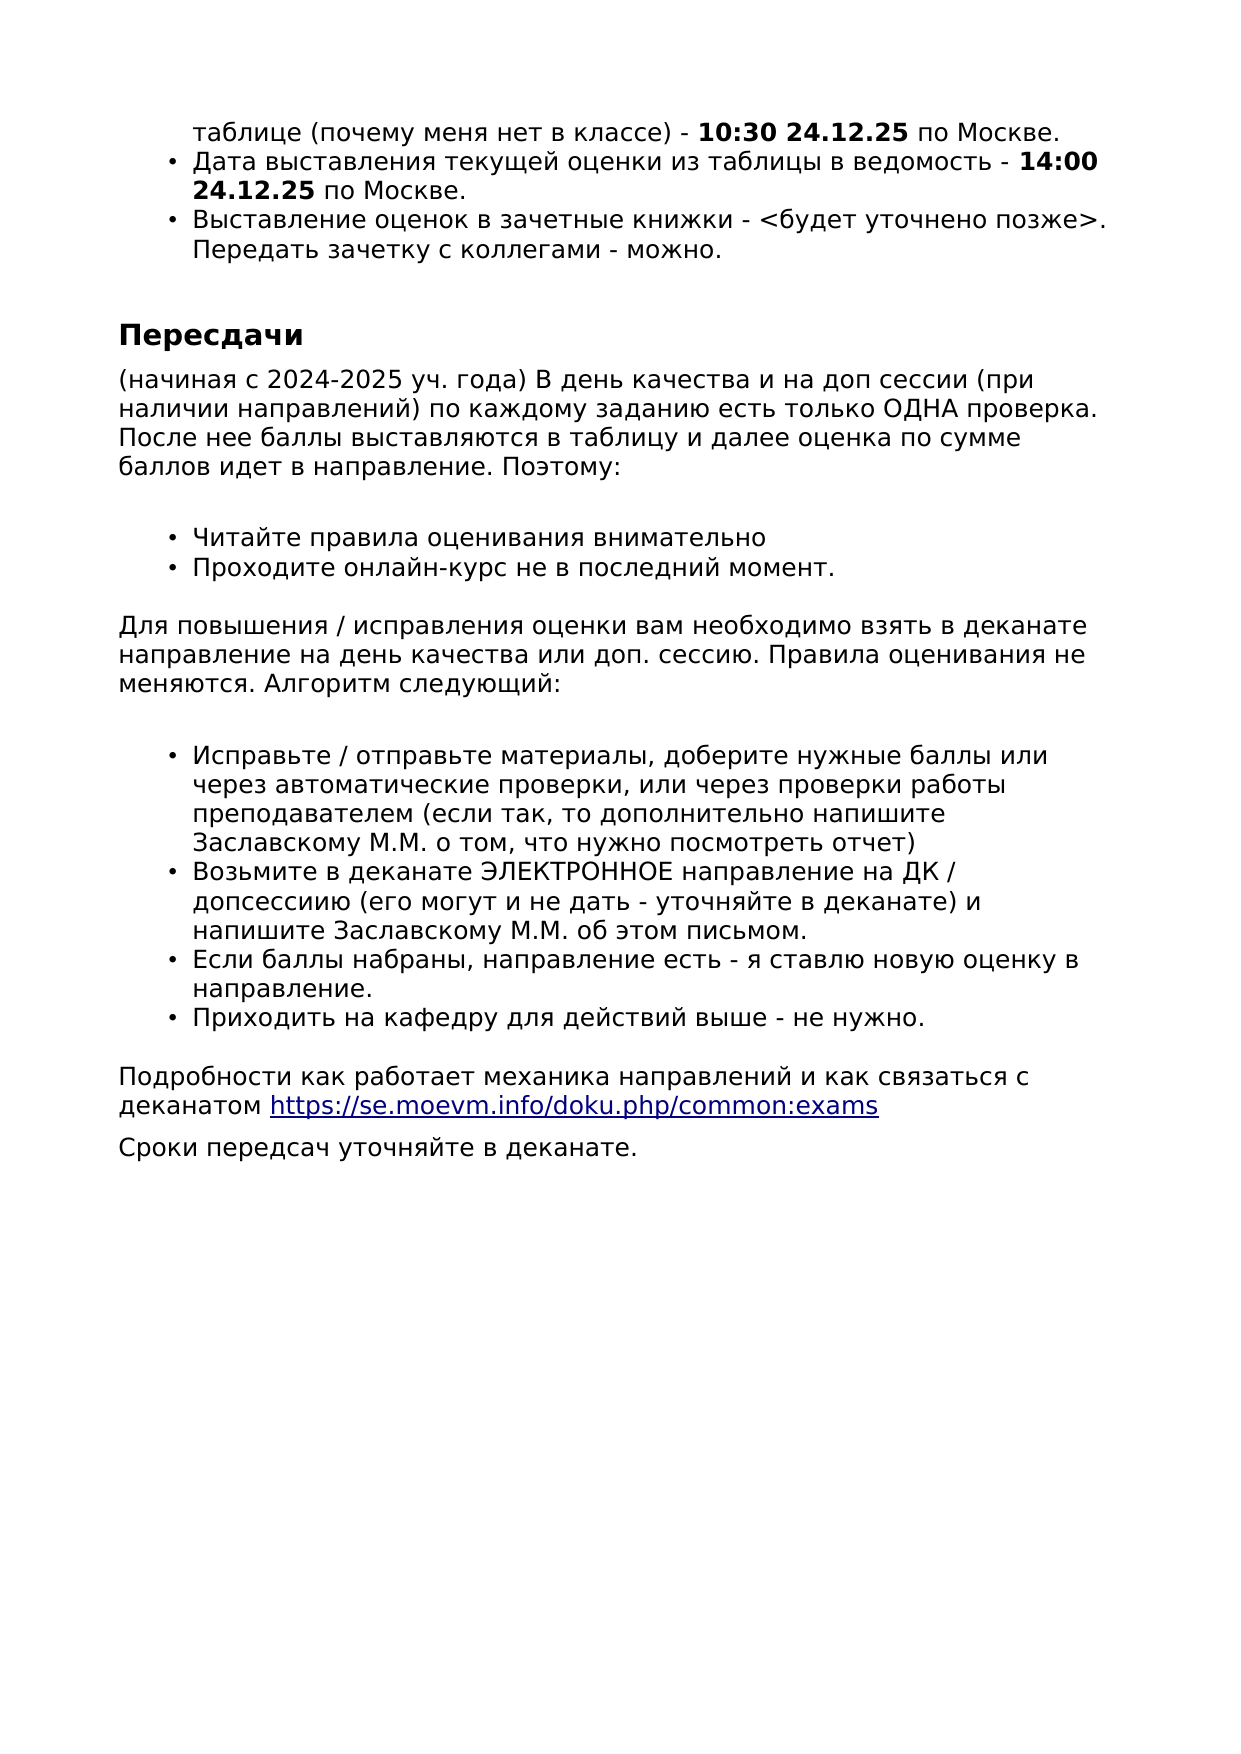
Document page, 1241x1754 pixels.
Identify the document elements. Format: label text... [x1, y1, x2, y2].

text Сроки передсач уточняйте в деканате. [118, 1133, 1122, 1162]
list таблице (почему меня нет в классе) - 10:30 24.12.25 по Москве. [177, 118, 1122, 147]
list Проходите онлайн-курс не в последний момент. [177, 553, 1122, 582]
subtitle Пересдачи [118, 318, 1122, 352]
list Читайте правила оценивания внимательно [177, 523, 1122, 553]
list Исправьте / отправьте материалы, доберите нужные баллы или через автоматические проверки, или через проверки работы преподавателем (если так, то дополнительно напишите Заславскому М.М. о том, что нужно посмотреть отчет) [177, 741, 1122, 857]
list Дата выставления текущей оценки из таблицы в ведомость - 14:00 24.12.25 по Москве. [177, 147, 1122, 206]
list Возьмите в деканате ЭЛЕКТРОННОЕ направление на ДК / допсессиию (его могут и не дать - уточняйте в деканате) и напишите Заславскому М.М. об этом письмом. [177, 857, 1122, 945]
list Если баллы набраны, направление есть - я ставлю новую оценку в направление. [177, 945, 1122, 1003]
text Подробности как работает механика направлений и как связаться с деканатом https://se.moevm.info/doku.php/common:exams [118, 1062, 1122, 1120]
text Для повышения / исправления оценки вам необходимо взять в деканате направление на день качества или доп. сессию. Правила оценивания не меняются. Алгоритм следующий: [118, 611, 1122, 699]
text (начиная с 2024-2025 уч. года) В день качества и на доп сессии (при наличии направлений) по каждому заданию есть только ОДНА проверка. После нее баллы выставляются в таблицу и далее оценка по сумме баллов идет в направление. Поэтому: [118, 365, 1122, 482]
list Выставление оценок в зачетные книжки - <будет уточнено позже>. Передать зачетку с коллегами - можно. [177, 206, 1122, 264]
list Приходить на кафедру для действий выше - не нужно. [177, 1003, 1122, 1032]
